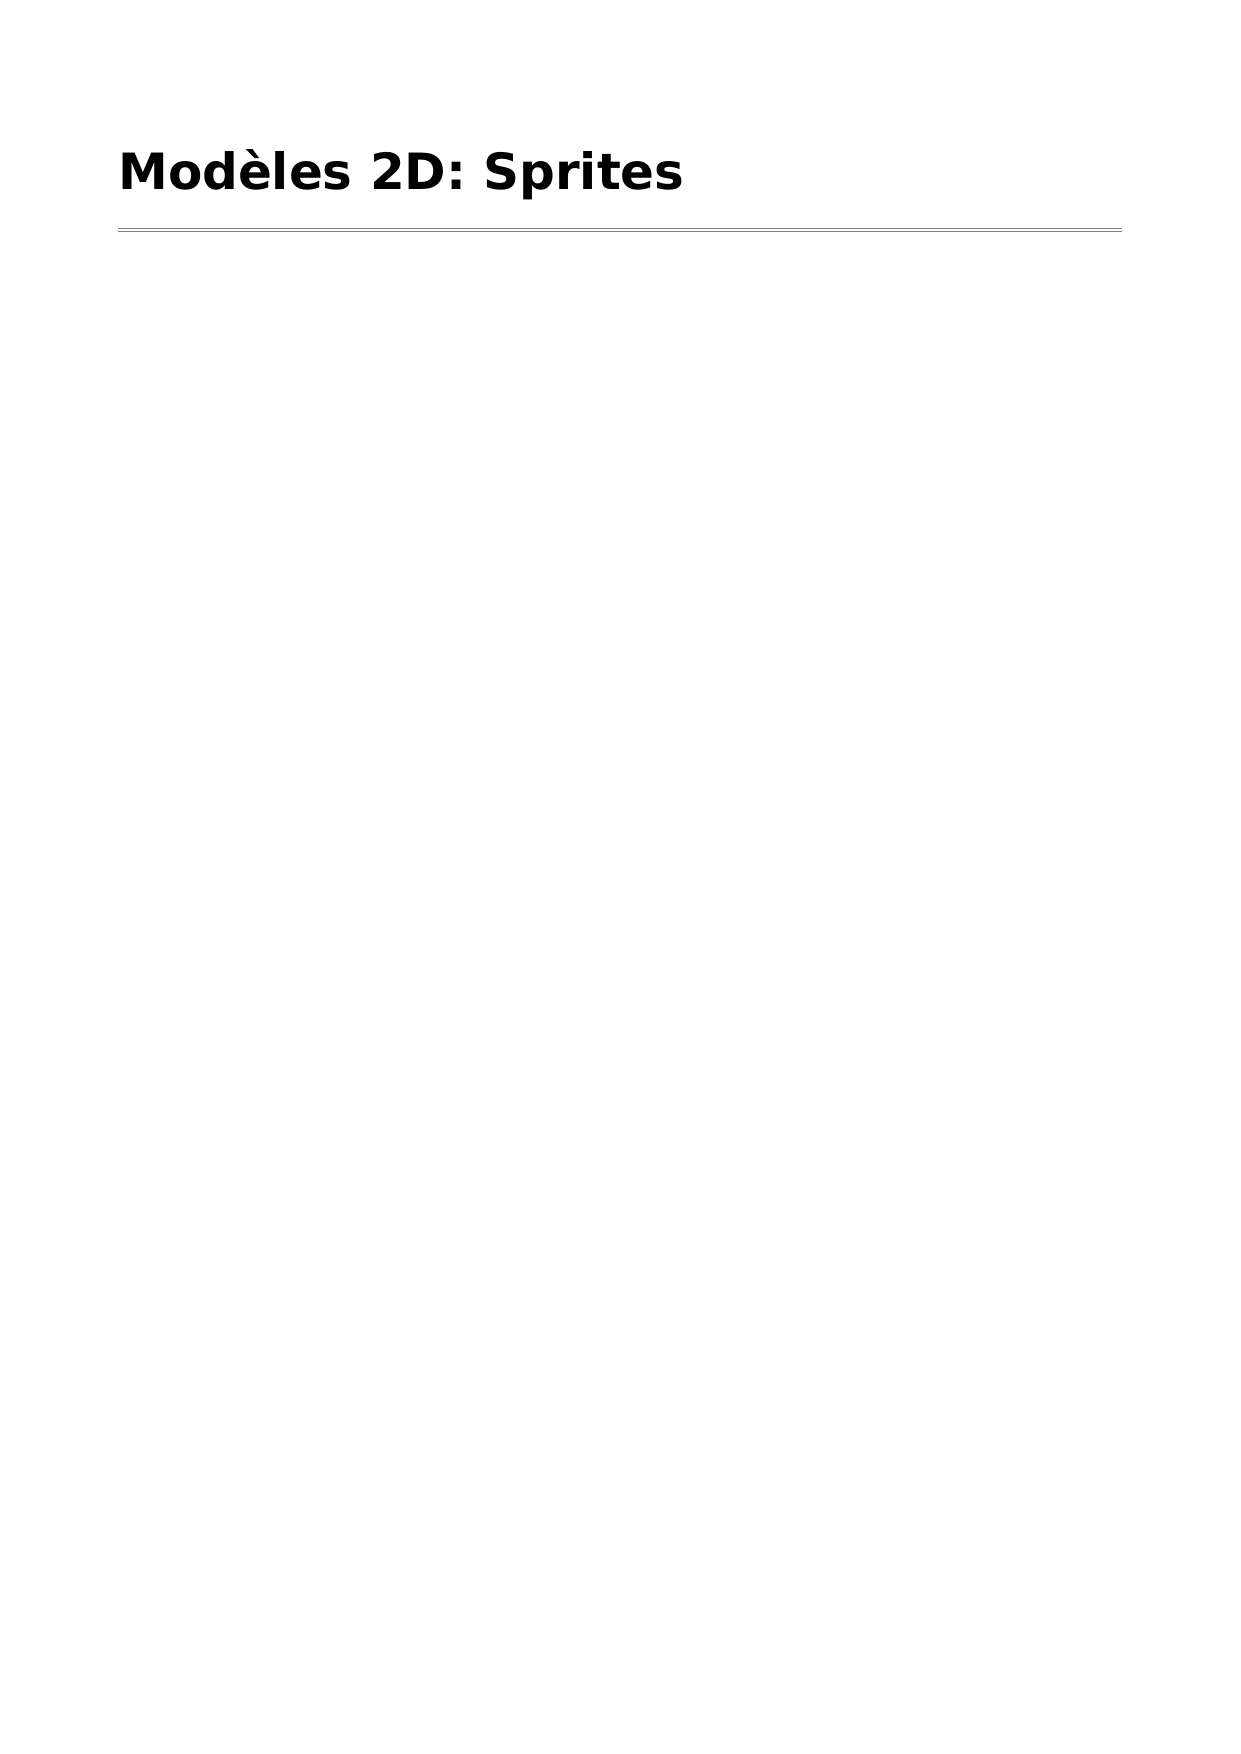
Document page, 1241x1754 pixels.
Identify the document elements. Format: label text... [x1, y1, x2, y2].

subtitle Modèles 2D: Sprites [118, 143, 1122, 201]
